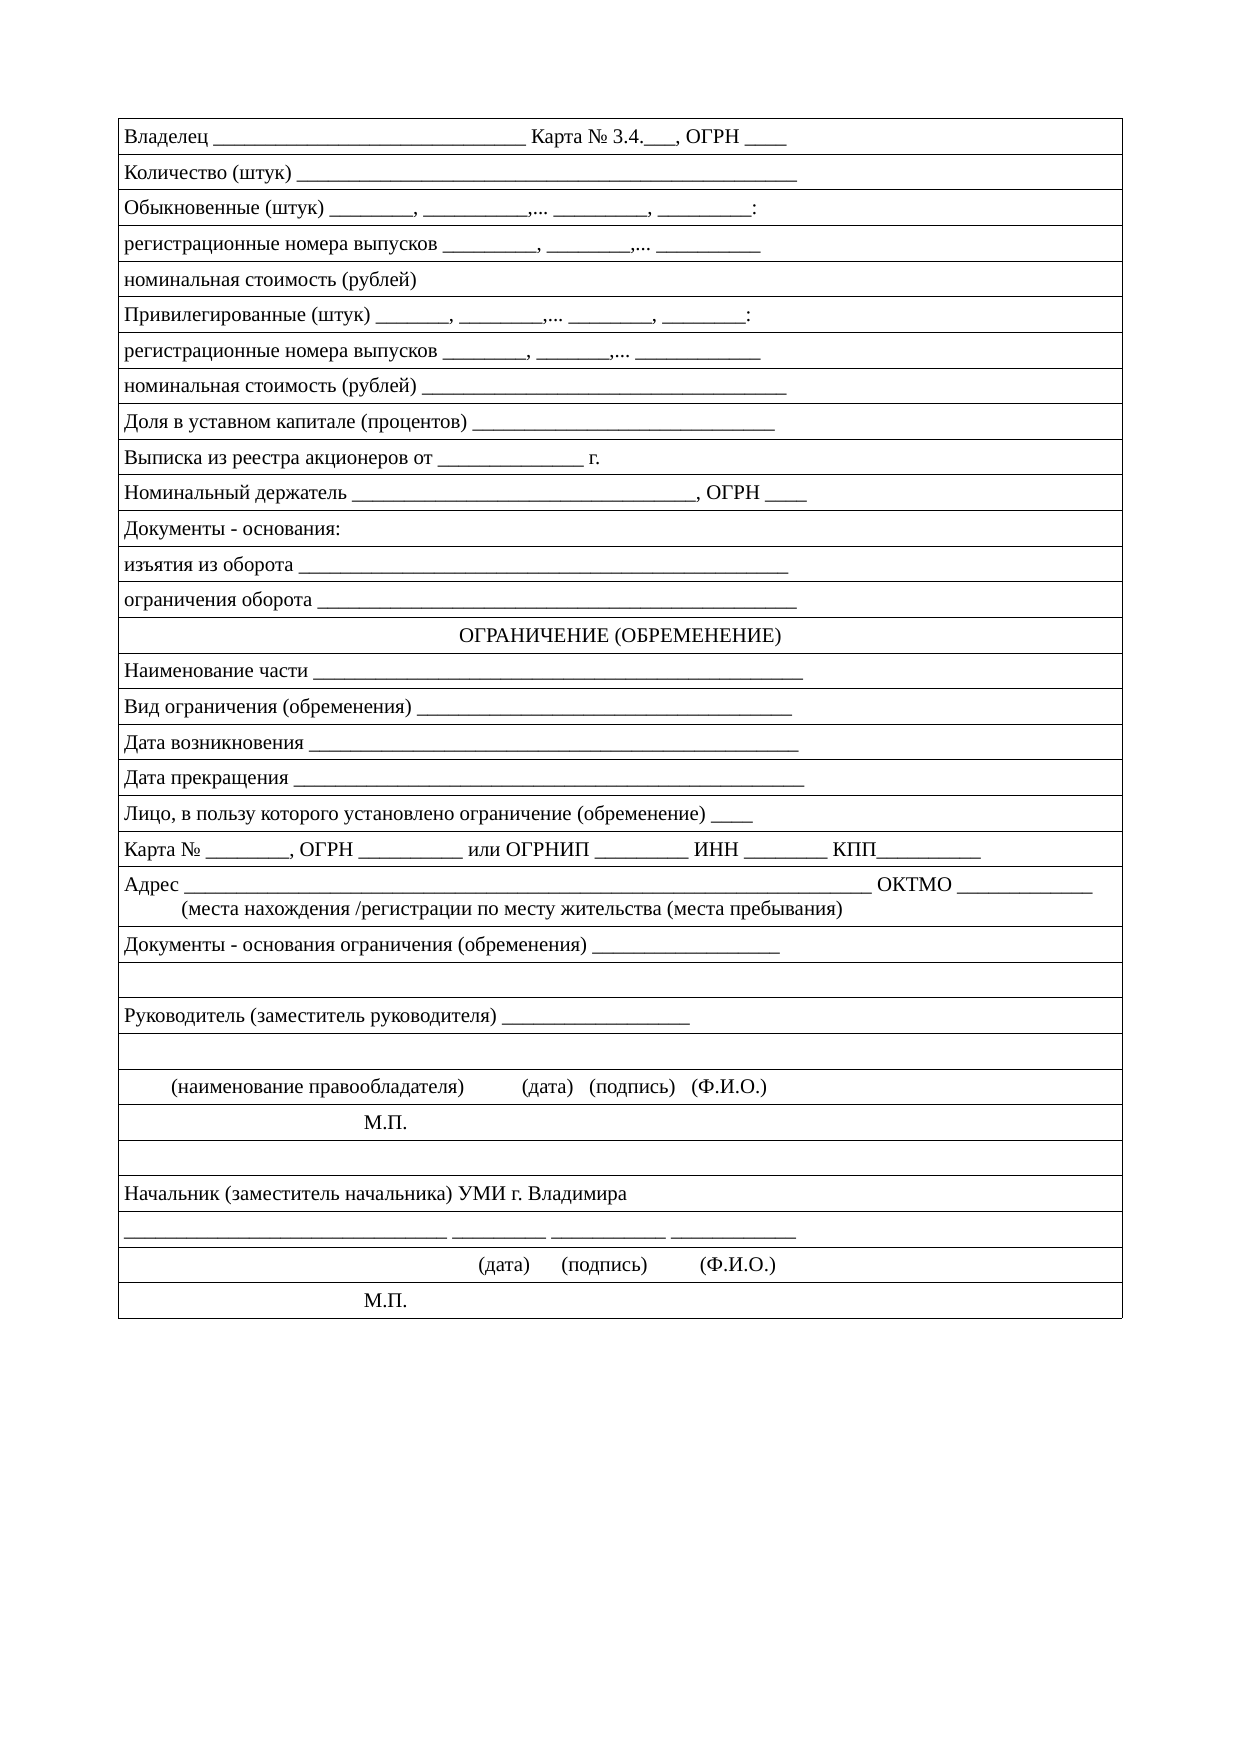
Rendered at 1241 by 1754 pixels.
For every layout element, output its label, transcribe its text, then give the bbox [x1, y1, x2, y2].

table_cell Лицо, в пользу которого установлено ограничение (обременение) ____ [119, 796, 1122, 831]
table_cell Документы - основания: [119, 511, 1122, 546]
table_cell Карта № ________, ОГРН __________ или ОГРНИП _________ ИНН ________ КПП__________ [119, 832, 1122, 866]
table_cell ограничения оборота ______________________________________________ [119, 582, 1122, 617]
table_cell Вид ограничения (обременения) ____________________________________ [119, 689, 1122, 724]
table_cell Номинальный держатель _________________________________, ОГРН ____ [119, 475, 1122, 510]
table_cell Доля в уставном капитале (процентов) _____________________________ [119, 404, 1122, 439]
table_cell номинальная стоимость (рублей) [119, 262, 1122, 296]
table_cell номинальная стоимость (рублей) ___________________________________ [119, 369, 1122, 403]
table_cell Выписка из реестра акционеров от ______________ г. [119, 440, 1122, 474]
table_cell ОГРАНИЧЕНИЕ (ОБРЕМЕНЕНИЕ) [119, 618, 1122, 652]
table_cell Дата прекращения _________________________________________________ [119, 760, 1122, 795]
table_cell Обыкновенные (штук) ________, __________,... _________, _________: [119, 190, 1122, 225]
table_cell Начальник (заместитель начальника) УМИ г. Владимира [119, 1176, 1122, 1211]
table_cell регистрационные номера выпусков ________, _______,... ____________ [119, 333, 1122, 367]
table_cell регистрационные номера выпусков _________, ________,... __________ [119, 226, 1122, 261]
table_cell [119, 963, 1122, 997]
table_cell Привилегированные (штук) _______, ________,... ________, ________: [119, 297, 1122, 332]
table_cell (дата) (подпись) (Ф.И.О.) [119, 1248, 1122, 1282]
table_cell Адрес __________________________________________________________________ ОКТМО _____________ (места нахождения /регистрации по месту жительства (места пребывания) [119, 867, 1122, 926]
table_cell Количество (штук) ________________________________________________ [119, 155, 1122, 189]
table_cell Дата возникновения _______________________________________________ [119, 725, 1122, 759]
table_cell Наименование части _______________________________________________ [119, 654, 1122, 688]
table_cell [119, 1141, 1122, 1175]
table_cell изъятия из оборота _______________________________________________ [119, 547, 1122, 581]
table_cell [119, 1034, 1122, 1068]
table_cell Документы - основания ограничения (обременения) __________________ [119, 927, 1122, 962]
table_cell (наименование правообладателя) (дата) (подпись) (Ф.И.О.) [119, 1070, 1122, 1104]
table_cell Владелец ______________________________ Карта № 3.4.___, ОГРН ____ [119, 119, 1122, 154]
table_cell _______________________________ _________ ___________ ____________ [119, 1212, 1122, 1247]
table_cell Руководитель (заместитель руководителя) __________________ [119, 998, 1122, 1033]
table_cell М.П. [119, 1283, 1122, 1318]
table_cell М.П. [119, 1105, 1122, 1140]
